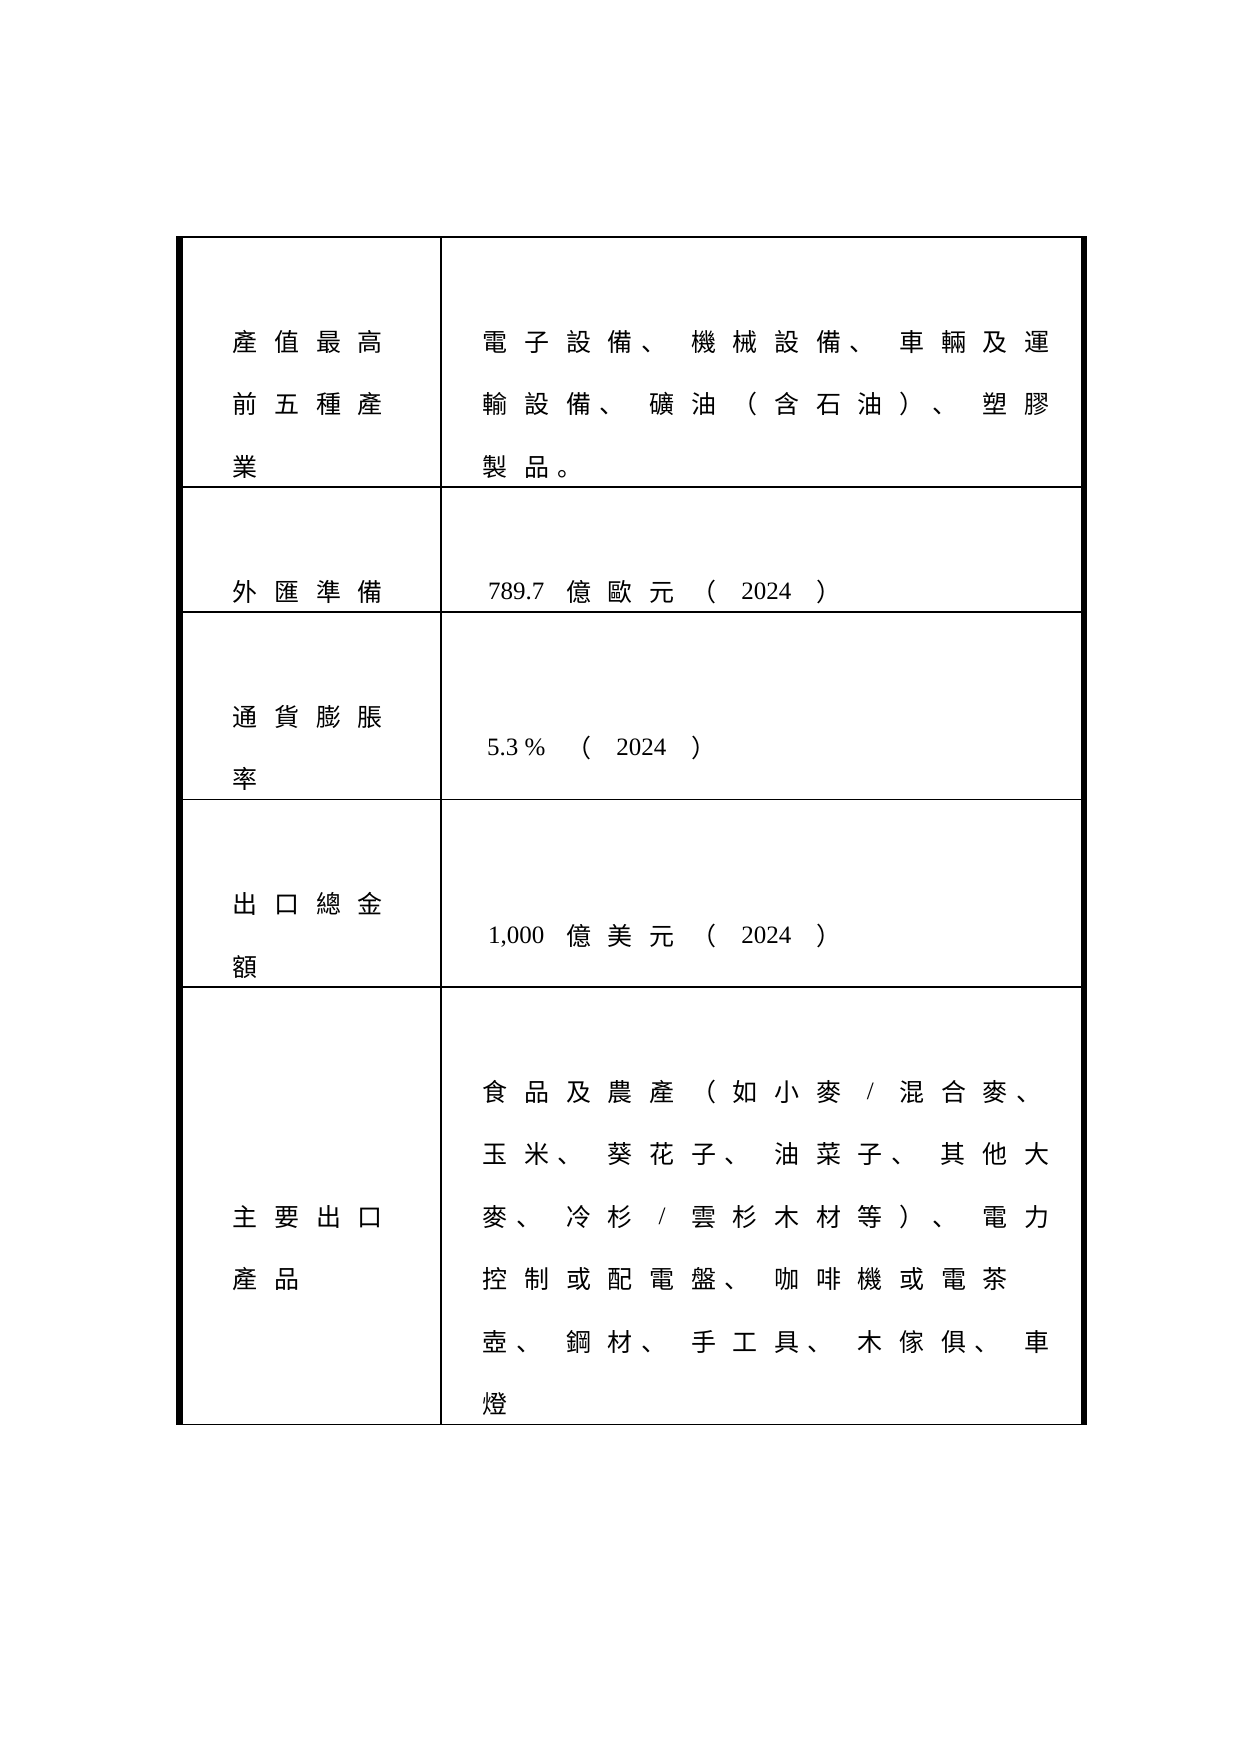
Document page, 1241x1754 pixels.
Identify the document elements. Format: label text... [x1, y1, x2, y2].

table_cell 產值最高前五種產業 [183, 238, 440, 486]
table_cell 5.3 %（2024） [442, 613, 1081, 799]
table_cell 789.7億歐元（2024） [442, 488, 1081, 611]
table_cell 通貨膨脹率 [183, 613, 440, 799]
table_cell 外匯準備 [183, 488, 440, 611]
table_cell 主要出口產品 [183, 988, 440, 1424]
table_cell 出口總金額 [183, 800, 440, 986]
table_cell 電子設備、機械設備、車輛及運輸設備、礦油（含石油）、塑膠製品。 [442, 238, 1081, 486]
table_cell 食品及農產（如小麥/混合麥、玉米、葵花子、油菜子、其他大麥、冷杉/雲杉木材等）、電力控制或配電盤、咖啡機或電茶壺、鋼材、手工具、木傢俱、車燈 [442, 988, 1081, 1424]
table_cell 1,000億美元（2024） [442, 800, 1081, 986]
